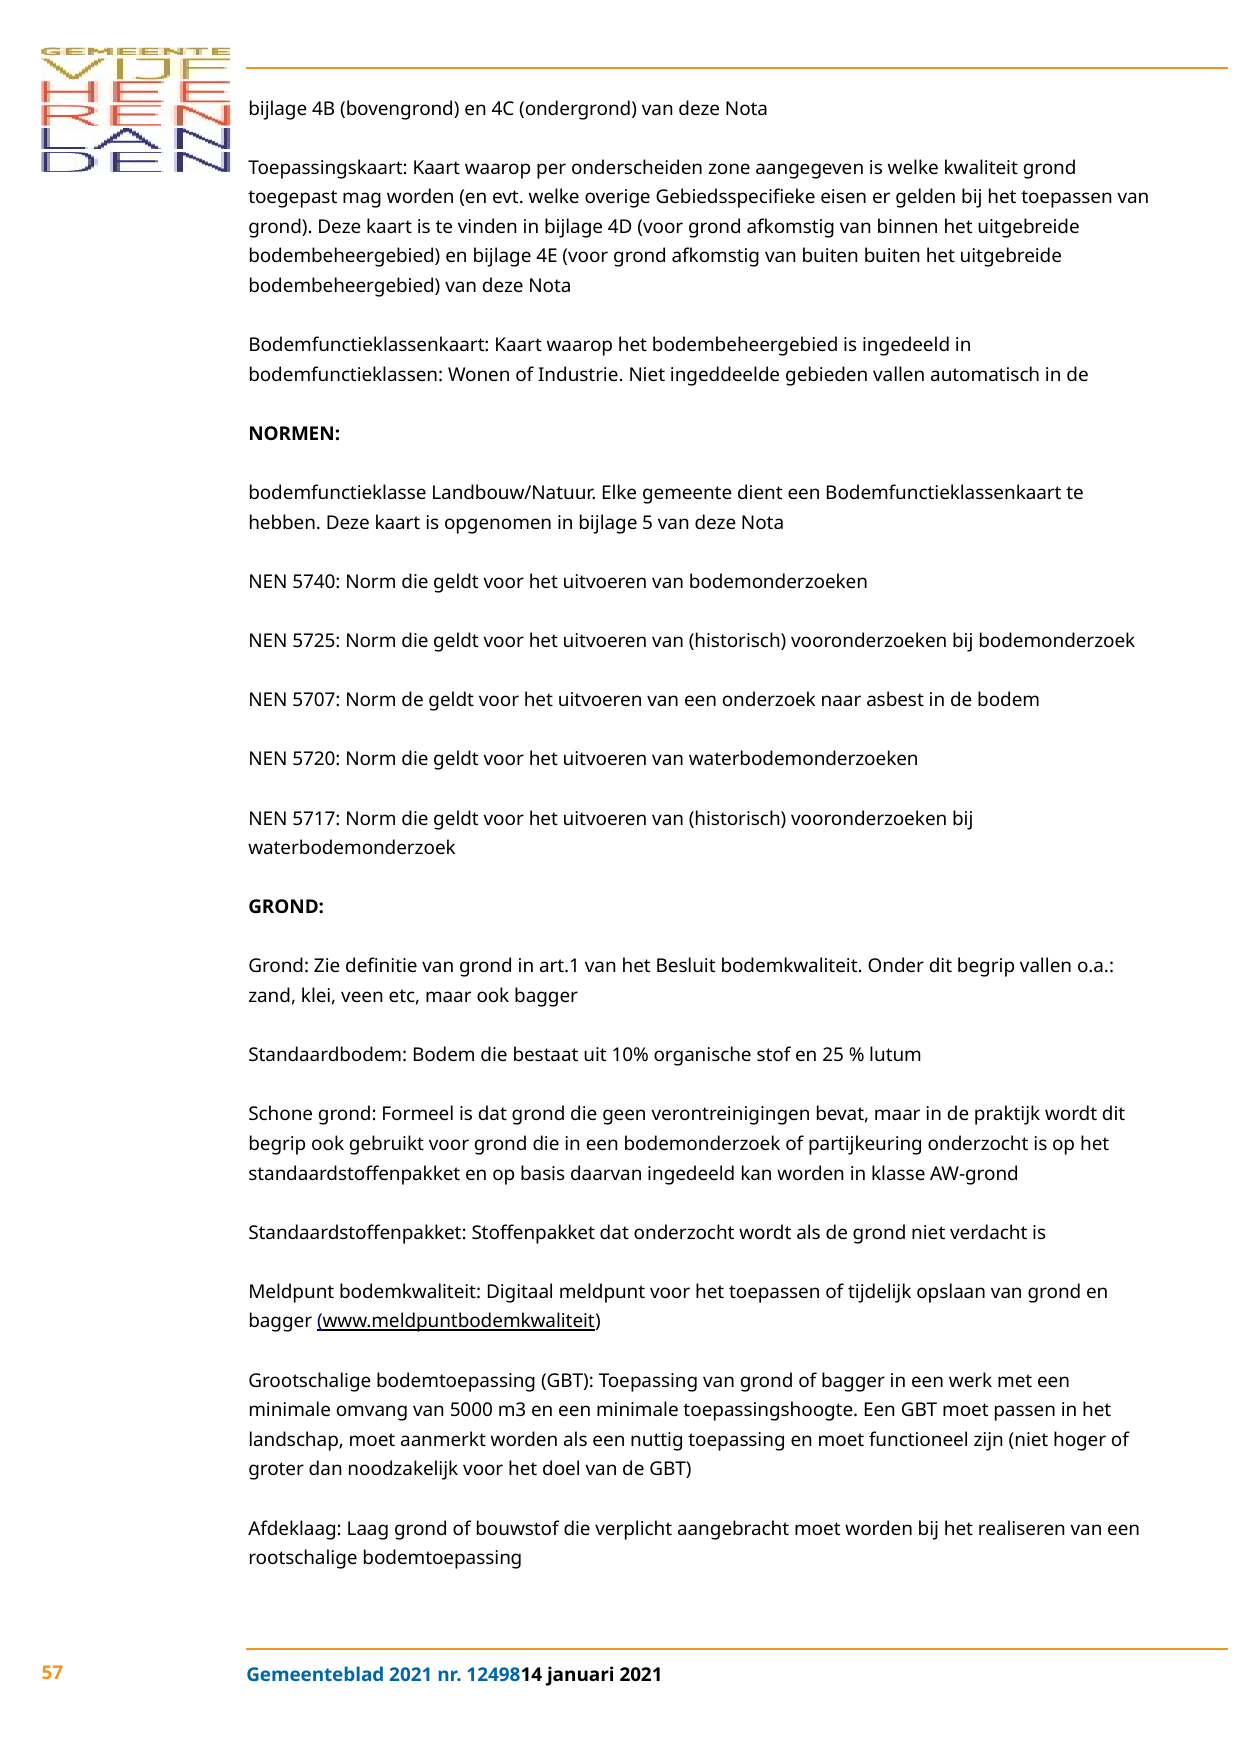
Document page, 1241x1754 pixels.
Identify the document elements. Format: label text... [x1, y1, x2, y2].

text Grootschalige bodemtoepassing (GBT): Toepassing van grond of bagger in een werk met een [248, 1367, 1152, 1393]
text NORMEN: [248, 420, 1152, 446]
text Standaardbodem: Bodem die bestaat uit 10% organische stof en 25 % lutum [248, 1041, 1152, 1067]
text Bodemfunctieklassenkaart: Kaart waarop het bodembeheergebied is ingedeeld in [248, 331, 1152, 357]
text NEN 5707: Norm de geldt voor het uitvoeren van een onderzoek naar asbest in de bodem [248, 686, 1152, 712]
text bodemfunctieklassen: Wonen of Industrie. Niet ingeddeelde gebieden vallen automatisch in de [248, 361, 1152, 387]
text NEN 5740: Norm die geldt voor het uitvoeren van bodemonderzoeken [248, 568, 1152, 594]
text NEN 5720: Norm die geldt voor het uitvoeren van waterbodemonderzoeken [248, 746, 1152, 771]
text minimale omvang van 5000 m3 en een minimale toepassingshoogte. Een GBT moet passen in het landschap, moet aanmerkt worden als een nuttig toepassing en moet functioneel zijn (niet hoger of groter dan noodzakelijk voor het doel van de GBT) [248, 1396, 1152, 1481]
text GROND: [248, 893, 1152, 919]
text Meldpunt bodemkwaliteit: Digitaal meldpunt voor het toepassen of tijdelijk opslaan van grond en bagger (www.meldpuntbodemkwaliteit) [248, 1278, 1152, 1333]
text Standaardstoffenpakket: Stoffenpakket dat onderzocht wordt als de grond niet verdacht is [248, 1219, 1152, 1245]
picture [41, 47, 231, 172]
text Schone grond: Formeel is dat grond die geen verontreinigingen bevat, maar in de praktijk wordt dit begrip ook gebruikt voor grond die in een bodemonderzoek of partijkeuring onderzocht is op het standaardstoffenpakket en op basis daarvan ingedeeld kan worden in klasse AW-grond [248, 1101, 1152, 1186]
text Toepassingskaart: Kaart waarop per onderscheiden zone aangegeven is welke kwaliteit grond toegepast mag worden (en evt. welke overige Gebiedsspecifieke eisen er gelden bij het toepassen van grond). Deze kaart is te vinden in bijlage 4D (voor grond afkomstig van binnen het uitgebreide bodembeheergebied) en bijlage 4E (voor grond afkomstig van buiten buiten het uitgebreide bodembeheergebied) van deze Nota [248, 154, 1152, 298]
text Afdeklaag: Laag grond of bouwstof die verplicht aangebracht moet worden bij het realiseren van een rootschalige bodemtoepassing [248, 1515, 1152, 1570]
text NEN 5725: Norm die geldt voor het uitvoeren van (historisch) vooronderzoeken bij bodemonderzoek [248, 627, 1152, 653]
text Grond: Zie definitie van grond in art.1 van het Besluit bodemkwaliteit. Onder dit begrip vallen o.a.: zand, klei, veen etc, maar ook bagger [248, 953, 1152, 1008]
text NEN 5717: Norm die geldt voor het uitvoeren van (historisch) vooronderzoeken bij waterbodemonderzoek [248, 805, 1152, 860]
text bodemfunctieklasse Landbouw/Natuur. Elke gemeente dient een Bodemfunctieklassenkaart te hebben. Deze kaart is opgenomen in bijlage 5 van deze Nota [248, 479, 1152, 535]
text bijlage 4B (bovengrond) en 4C (ondergrond) van deze Nota [248, 95, 1152, 121]
